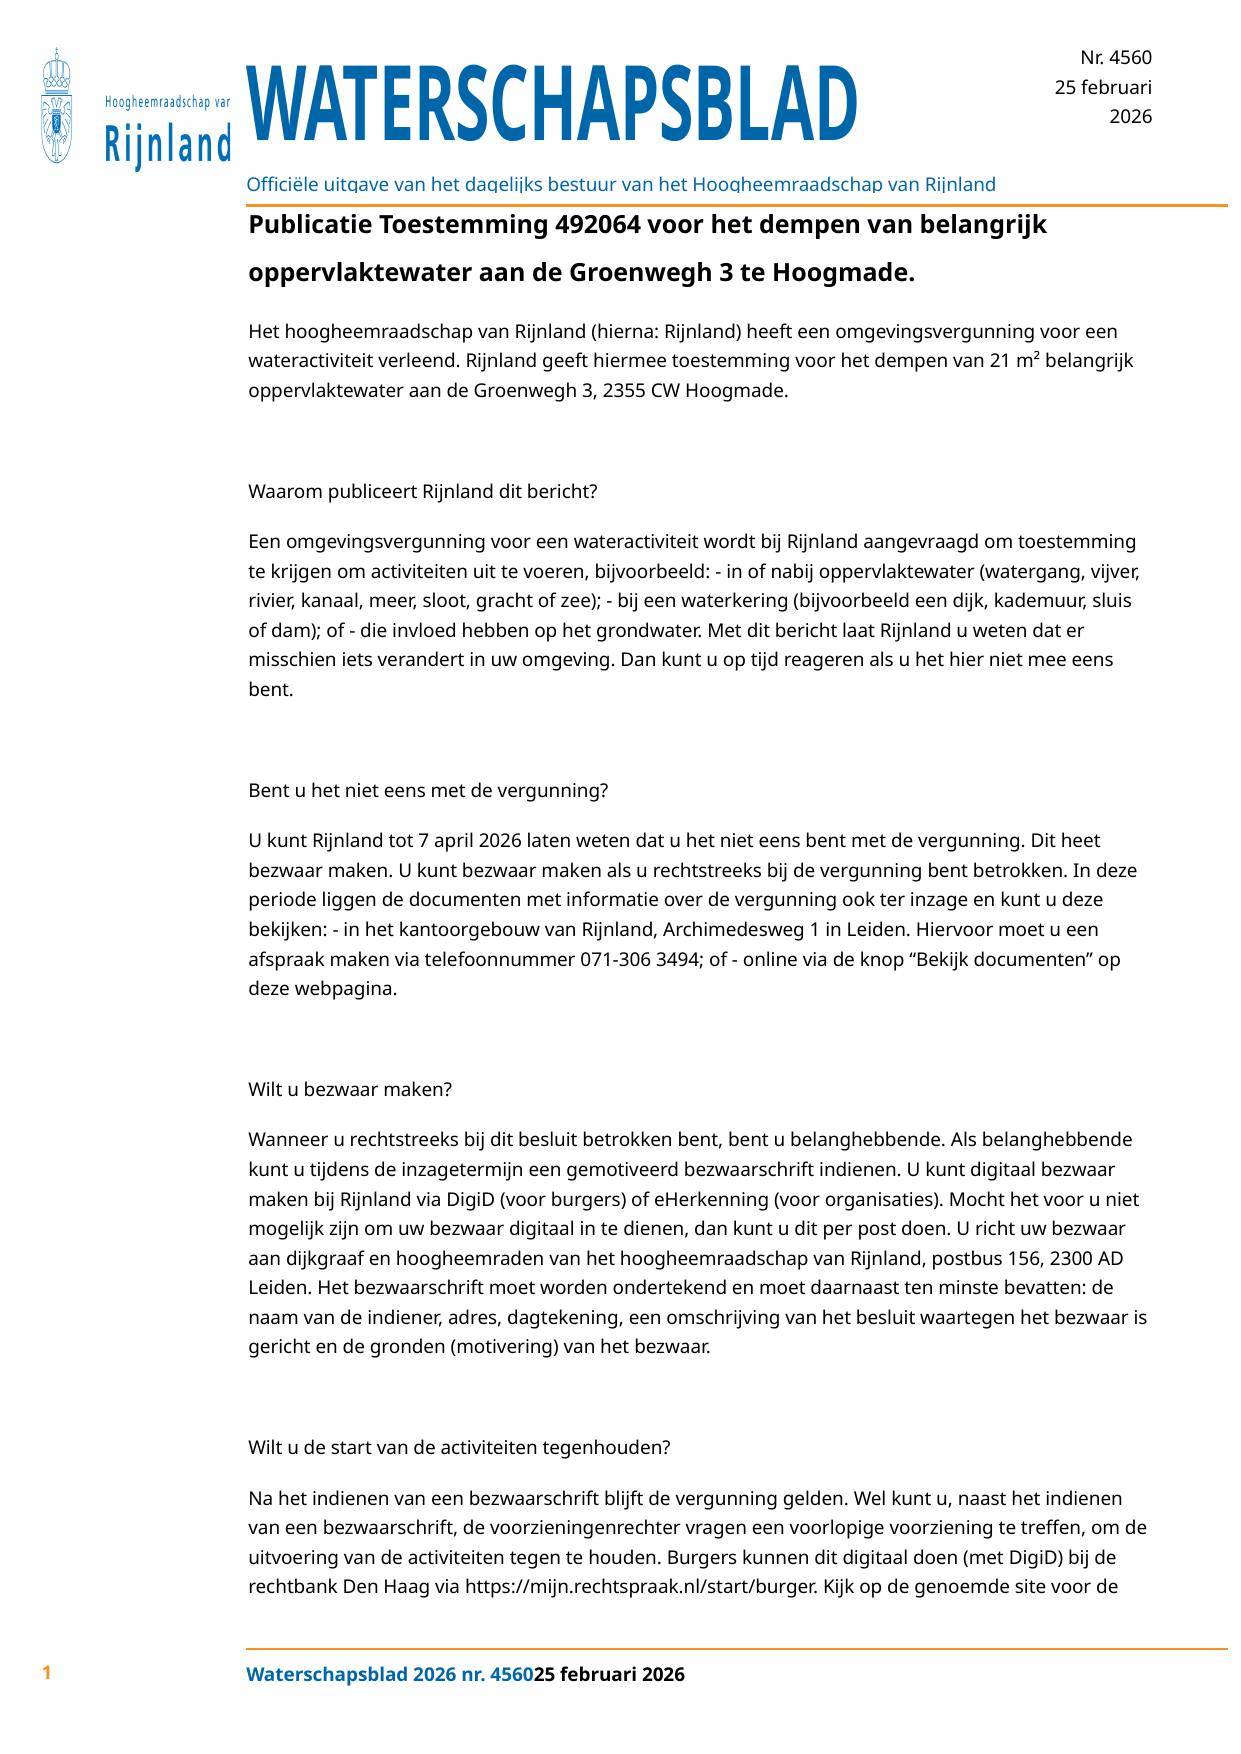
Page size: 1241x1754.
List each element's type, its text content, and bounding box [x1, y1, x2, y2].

text Wilt u de start van de activiteiten tegenhouden? [248, 1434, 1152, 1460]
text Wilt u bezwaar maken? [248, 1076, 1152, 1102]
text Na het indienen van een bezwaarschrift blijft de vergunning gelden. Wel kunt u, naast het indienen van een bezwaarschrift, de voorzieningenrechter vragen een voorlopige voorziening te treffen, om de uitvoering van de activiteiten tegen te houden. Burgers kunnen dit digitaal doen (met DigiD) bij de rechtbank Den Haag via https://mijn.rechtspraak.nl/start/burger. Kijk op de genoemde site voor de [248, 1485, 1152, 1599]
text Publicatie Toestemming 492064 voor het dempen van belangrijk oppervlaktewater aan de Groenwegh 3 te Hoogmade. [248, 207, 1152, 288]
text Waarom publiceert Rijnland dit bericht? [248, 478, 1152, 504]
text Het hoogheemraadschap van Rijnland (hierna: Rijnland) heeft een omgevingsvergunning voor een wateractiviteit verleend. Rijnland geeft hiermee toestemming voor het dempen van 21 m² belangrijk oppervlaktewater aan de Groenwegh 3, 2355 CW Hoogmade. [248, 318, 1152, 403]
text Bent u het niet eens met de vergunning? [248, 777, 1152, 803]
text Een omgevingsvergunning voor een wateractiviteit wordt bij Rijnland aangevraagd om toestemming te krijgen om activiteiten uit te voeren, bijvoorbeeld: - in of nabij oppervlaktewater (watergang, vijver, rivier, kanaal, meer, sloot, gracht of zee); - bij een waterkering (bijvoorbeeld een dijk, kademuur, sluis of dam); of - die invloed hebben op het grondwater. Met dit bericht laat Rijnland u weten dat er misschien iets verandert in uw omgeving. Dan kunt u op tijd reageren als u het hier niet mee eens bent. [248, 528, 1152, 702]
picture [41, 47, 231, 172]
text U kunt Rijnland tot 7 april 2026 laten weten dat u het niet eens bent met de vergunning. Dit heet bezwaar maken. U kunt bezwaar maken als u rechtstreeks bij de vergunning bent betrokken. In deze periode liggen de documenten met informatie over de vergunning ook ter inzage en kunt u deze bekijken: - in het kantoorgebouw van Rijnland, Archimedesweg 1 in Leiden. Hiervoor moet u een afspraak maken via telefoonnummer 071-306 3494; of - online via de knop “Bekijk documenten” op deze webpagina. [248, 827, 1152, 1001]
text Wanneer u rechtstreeks bij dit besluit betrokken bent, bent u belanghebbende. Als belanghebbende kunt u tijdens de inzagetermijn een gemotiveerd bezwaarschrift indienen. U kunt digitaal bezwaar maken bij Rijnland via DigiD (voor burgers) of eHerkenning (voor organisaties). Mocht het voor u niet mogelijk zijn om uw bezwaar digitaal in te dienen, dan kunt u dit per post doen. U richt uw bezwaar aan dijkgraaf en hoogheemraden van het hoogheemraadschap van Rijnland, postbus 156, 2300 AD Leiden. Het bezwaarschrift moet worden ondertekend en moet daarnaast ten minste bevatten: de naam van de indiener, adres, dagtekening, een omschrijving van het besluit waartegen het bezwaar is gericht en de gronden (motivering) van het bezwaar. [248, 1127, 1152, 1359]
